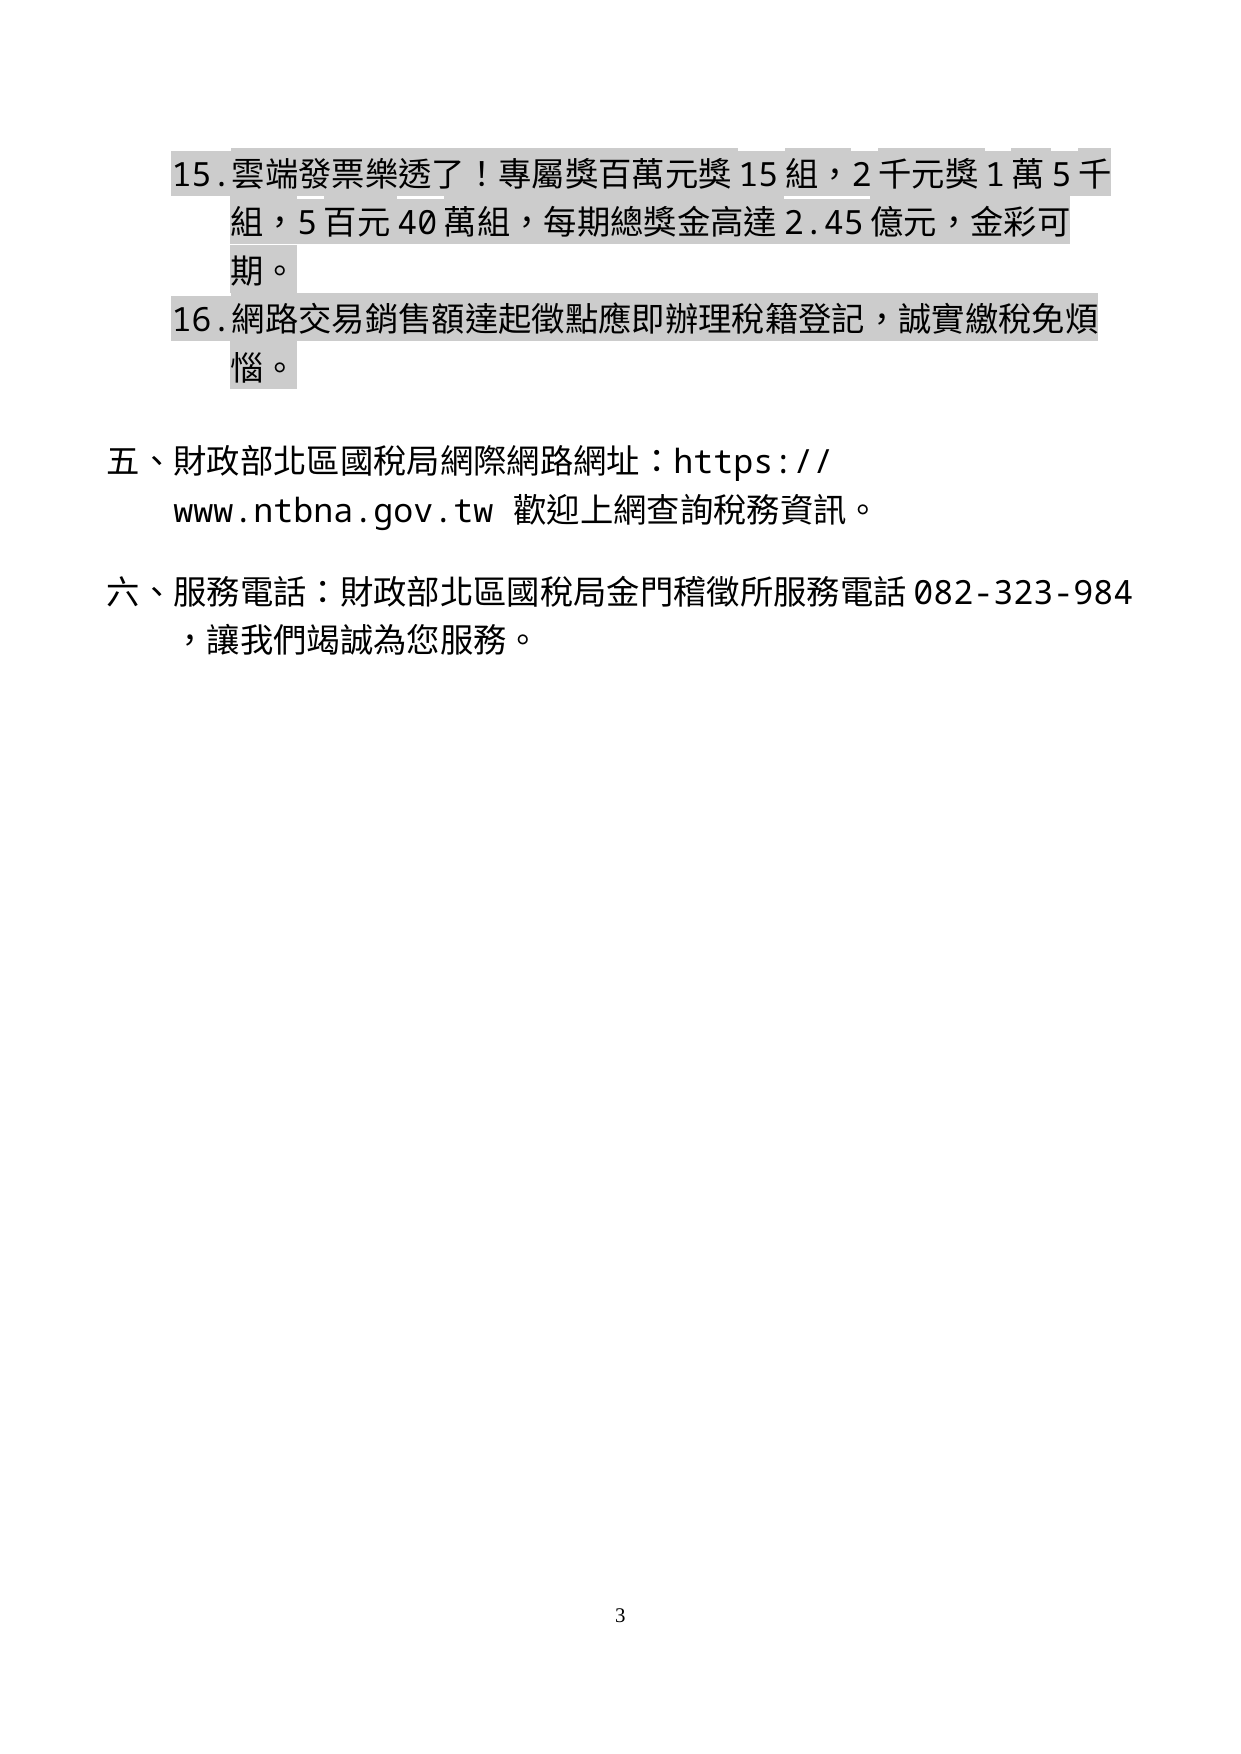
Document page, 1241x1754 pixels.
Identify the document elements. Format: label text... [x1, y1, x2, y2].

text 15.雲端發票樂透了！專屬獎百萬元獎15組，2千元獎1萬5千組，5百元40萬組，每期總獎金高達2.45億元，金彩可期。 [171, 148, 1134, 293]
text 五、財政部北區國稅局網際網路網址：https://www.ntbna.gov.tw 歡迎上網查詢稅務資訊。 [106, 435, 1134, 532]
text 16.網路交易銷售額達起徵點應即辦理稅籍登記，誠實繳稅免煩惱。 [171, 293, 1134, 389]
text 六、服務電話：財政部北區國稅局金門稽徵所服務電話082-323-984 ，讓我們竭誠為您服務。 [106, 566, 1134, 662]
